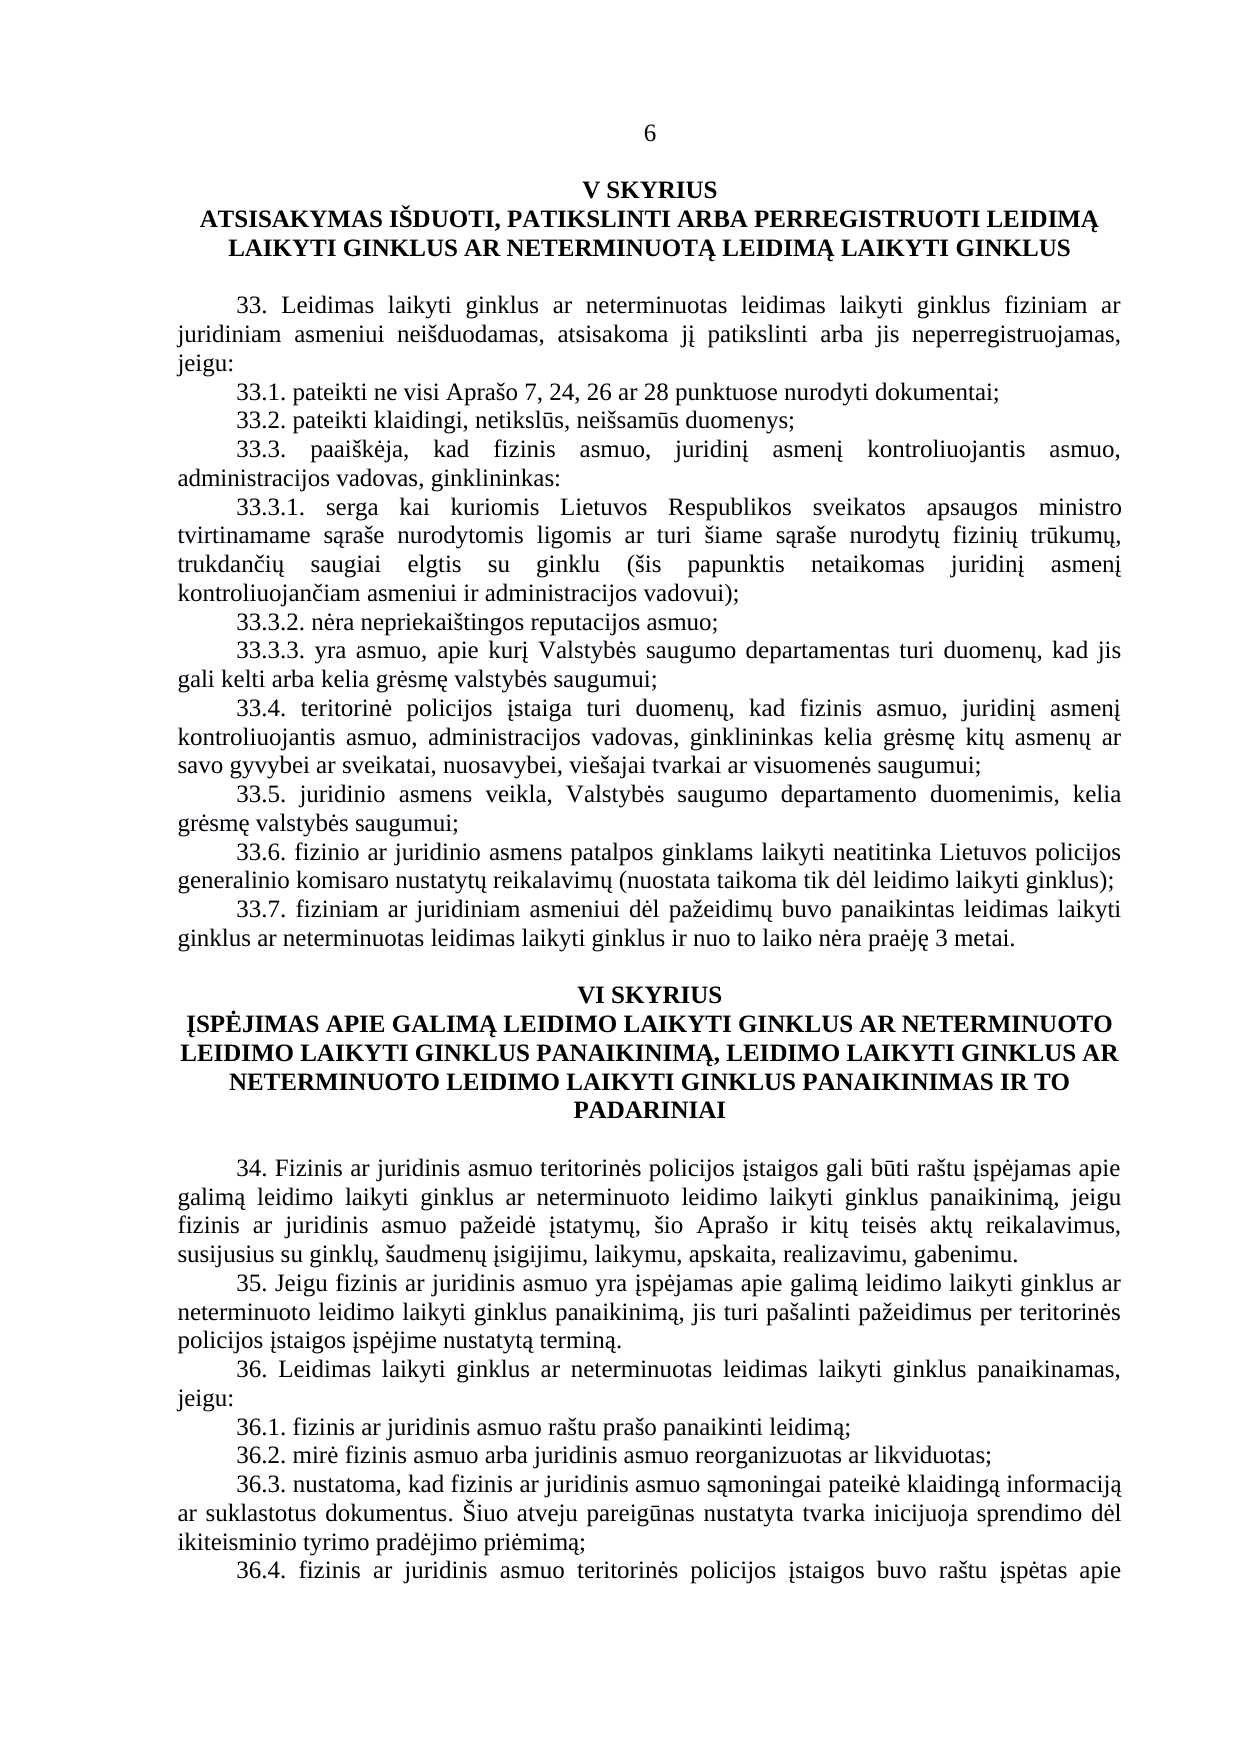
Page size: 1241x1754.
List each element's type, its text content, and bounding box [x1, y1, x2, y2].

text V SKYRIUS [177, 176, 1122, 204]
text ĮSPĖJIMAS APIE GALIMĄ LEIDIMO LAIKYTI GINKLUS AR NETERMINUOTO LEIDIMO LAIKYTI GINKLUS PANAIKINIMĄ, LEIDIMO LAIKYTI GINKLUS AR NETERMINUOTO LEIDIMO LAIKYTI GINKLUS PANAIKINIMAS IR TO PADARINIAI [177, 1009, 1122, 1124]
text 33.3.3. yra asmuo, apie kurį Valstybės saugumo departamentas turi duomenų, kad jis gali kelti arba kelia grėsmę valstybės saugumui; [177, 636, 1122, 693]
text 36.1. fizinis ar juridinis asmuo raštu prašo panaikinti leidimą; [177, 1412, 1122, 1441]
text 33.7. fiziniam ar juridiniam asmeniui dėl pažeidimų buvo panaikintas leidimas laikyti ginklus ar neterminuotas leidimas laikyti ginklus ir nuo to laiko nėra praėję 3 metai. [177, 894, 1122, 952]
text 33.3. paaiškėja, kad fizinis asmuo, juridinį asmenį kontroliuojantis asmuo, administracijos vadovas, ginklininkas: [177, 434, 1122, 492]
text VI SKYRIUS [177, 981, 1122, 1009]
text ATSISAKYMAS IŠDUOTI, PATIKSLINTI ARBA PERREGISTRUOTI LEIDIMĄ LAIKYTI GINKLUS AR NETERMINUOTĄ LEIDIMĄ LAIKYTI GINKLUS [177, 204, 1122, 262]
text 33.4. teritorinė policijos įstaiga turi duomenų, kad fizinis asmuo, juridinį asmenį kontroliuojantis asmuo, administracijos vadovas, ginklininkas kelia grėsmę kitų asmenų ar savo gyvybei ar sveikatai, nuosavybei, viešajai tvarkai ar visuomenės saugumui; [177, 693, 1122, 779]
text 36. Leidimas laikyti ginklus ar neterminuotas leidimas laikyti ginklus panaikinamas, jeigu: [177, 1354, 1122, 1412]
text 33.3.2. nėra nepriekaištingos reputacijos asmuo; [177, 607, 1122, 636]
text 34. Fizinis ar juridinis asmuo teritorinės policijos įstaigos gali būti raštu įspėjamas apie galimą leidimo laikyti ginklus ar neterminuoto leidimo laikyti ginklus panaikinimą, jeigu fizinis ar juridinis asmuo pažeidė įstatymų, šio Aprašo ir kitų teisės aktų reikalavimus, susijusius su ginklų, šaudmenų įsigijimu, laikymu, apskaita, realizavimu, gabenimu. [177, 1153, 1122, 1268]
text 33.2. pateikti klaidingi, netikslūs, neišsamūs duomenys; [177, 406, 1122, 434]
text 33.5. juridinio asmens veikla, Valstybės saugumo departamento duomenimis, kelia grėsmę valstybės saugumui; [177, 779, 1122, 837]
text 33.1. pateikti ne visi Aprašo 7, 24, 26 ar 28 punktuose nurodyti dokumentai; [177, 377, 1122, 406]
text 33.6. fizinio ar juridinio asmens patalpos ginklams laikyti neatitinka Lietuvos policijos generalinio komisaro nustatytų reikalavimų (nuostata taikoma tik dėl leidimo laikyti ginklus); [177, 837, 1122, 894]
text 35. Jeigu fizinis ar juridinis asmuo yra įspėjamas apie galimą leidimo laikyti ginklus ar neterminuoto leidimo laikyti ginklus panaikinimą, jis turi pašalinti pažeidimus per teritorinės policijos įstaigos įspėjime nustatytą terminą. [177, 1268, 1122, 1354]
text 33.3.1. serga kai kuriomis Lietuvos Respublikos sveikatos apsaugos ministro tvirtinamame sąraše nurodytomis ligomis ar turi šiame sąraše nurodytų fizinių trūkumų, trukdančių saugiai elgtis su ginklu (šis papunktis netaikomas juridinį asmenį kontroliuojančiam asmeniui ir administracijos vadovui); [177, 492, 1122, 607]
text 36.4. fizinis ar juridinis asmuo teritorinės policijos įstaigos buvo raštu įspėtas apie [177, 1556, 1122, 1584]
text 33. Leidimas laikyti ginklus ar neterminuotas leidimas laikyti ginklus fiziniam ar juridiniam asmeniui neišduodamas, atsisakoma jį patikslinti arba jis neperregistruojamas, jeigu: [177, 291, 1122, 377]
text 36.3. nustatoma, kad fizinis ar juridinis asmuo sąmoningai pateikė klaidingą informaciją ar suklastotus dokumentus. Šiuo atveju pareigūnas nustatyta tvarka inicijuoja sprendimo dėl ikiteisminio tyrimo pradėjimo priėmimą; [177, 1469, 1122, 1556]
text 36.2. mirė fizinis asmuo arba juridinis asmuo reorganizuotas ar likviduotas; [177, 1441, 1122, 1469]
